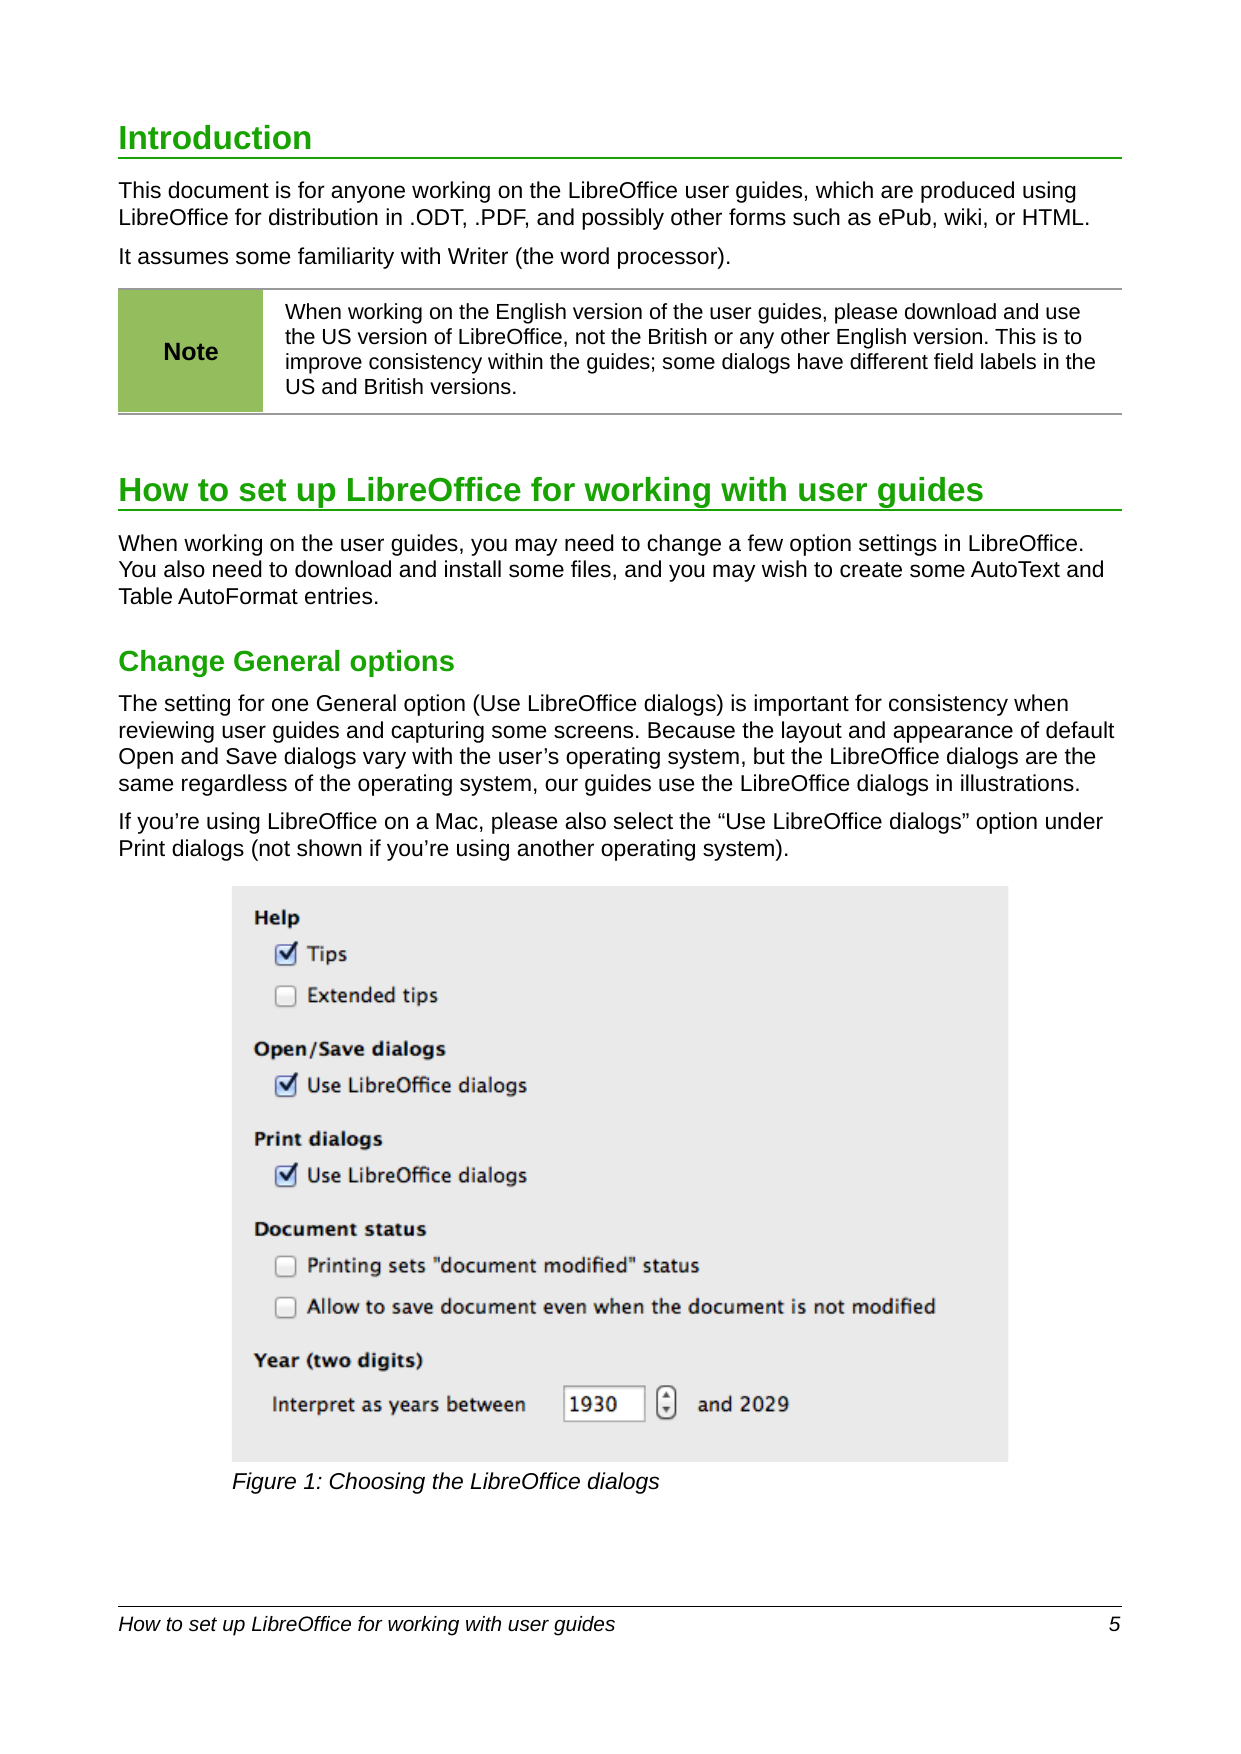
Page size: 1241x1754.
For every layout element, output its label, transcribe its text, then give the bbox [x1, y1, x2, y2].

text Figure 1: Choosing the LibreOffice dialogs [232, 1468, 1008, 1494]
table_header When working on the English version of the user guides, please download and use the US version of LibreOffice, not the British or any other English version. This is to improve consistency within the guides; some dialogs have different field labels in the US and British versions. [264, 290, 1122, 412]
text It assumes some familiarity with Writer (the word processor). [118, 243, 1122, 269]
text The setting for one General option (Use LibreOffice dialogs) is important for consistency when reviewing user guides and capturing some screens. Because the layout and appearance of default Open and Save dialogs vary with the user’s operating system, but the LibreOffice dialogs are the same regardless of the operating system, our guides use the LibreOffice dialogs in illustrations. [118, 690, 1122, 796]
subtitle Change General options [118, 644, 1122, 678]
text If you’re using LibreOffice on a Mac, please also select the “Use LibreOffice dialogs” option under Print dialogs (not shown if you’re using another operating system). [118, 808, 1122, 861]
subtitle How to set up LibreOffice for working with user guides [118, 471, 1122, 509]
text This document is for anyone working on the LibreOffice user guides, which are produced using LibreOffice for distribution in .ODT, .PDF, and possibly other forms such as ePub, wiki, or HTML. [118, 177, 1122, 230]
text When working on the user guides, you may need to change a few option settings in LibreOffice. You also need to download and install some files, and you may wish to create some AutoText and Table AutoFormat entries. [118, 530, 1122, 609]
subtitle Introduction [118, 118, 1122, 157]
picture [231, 886, 1009, 1462]
table_header Note [118, 290, 263, 412]
